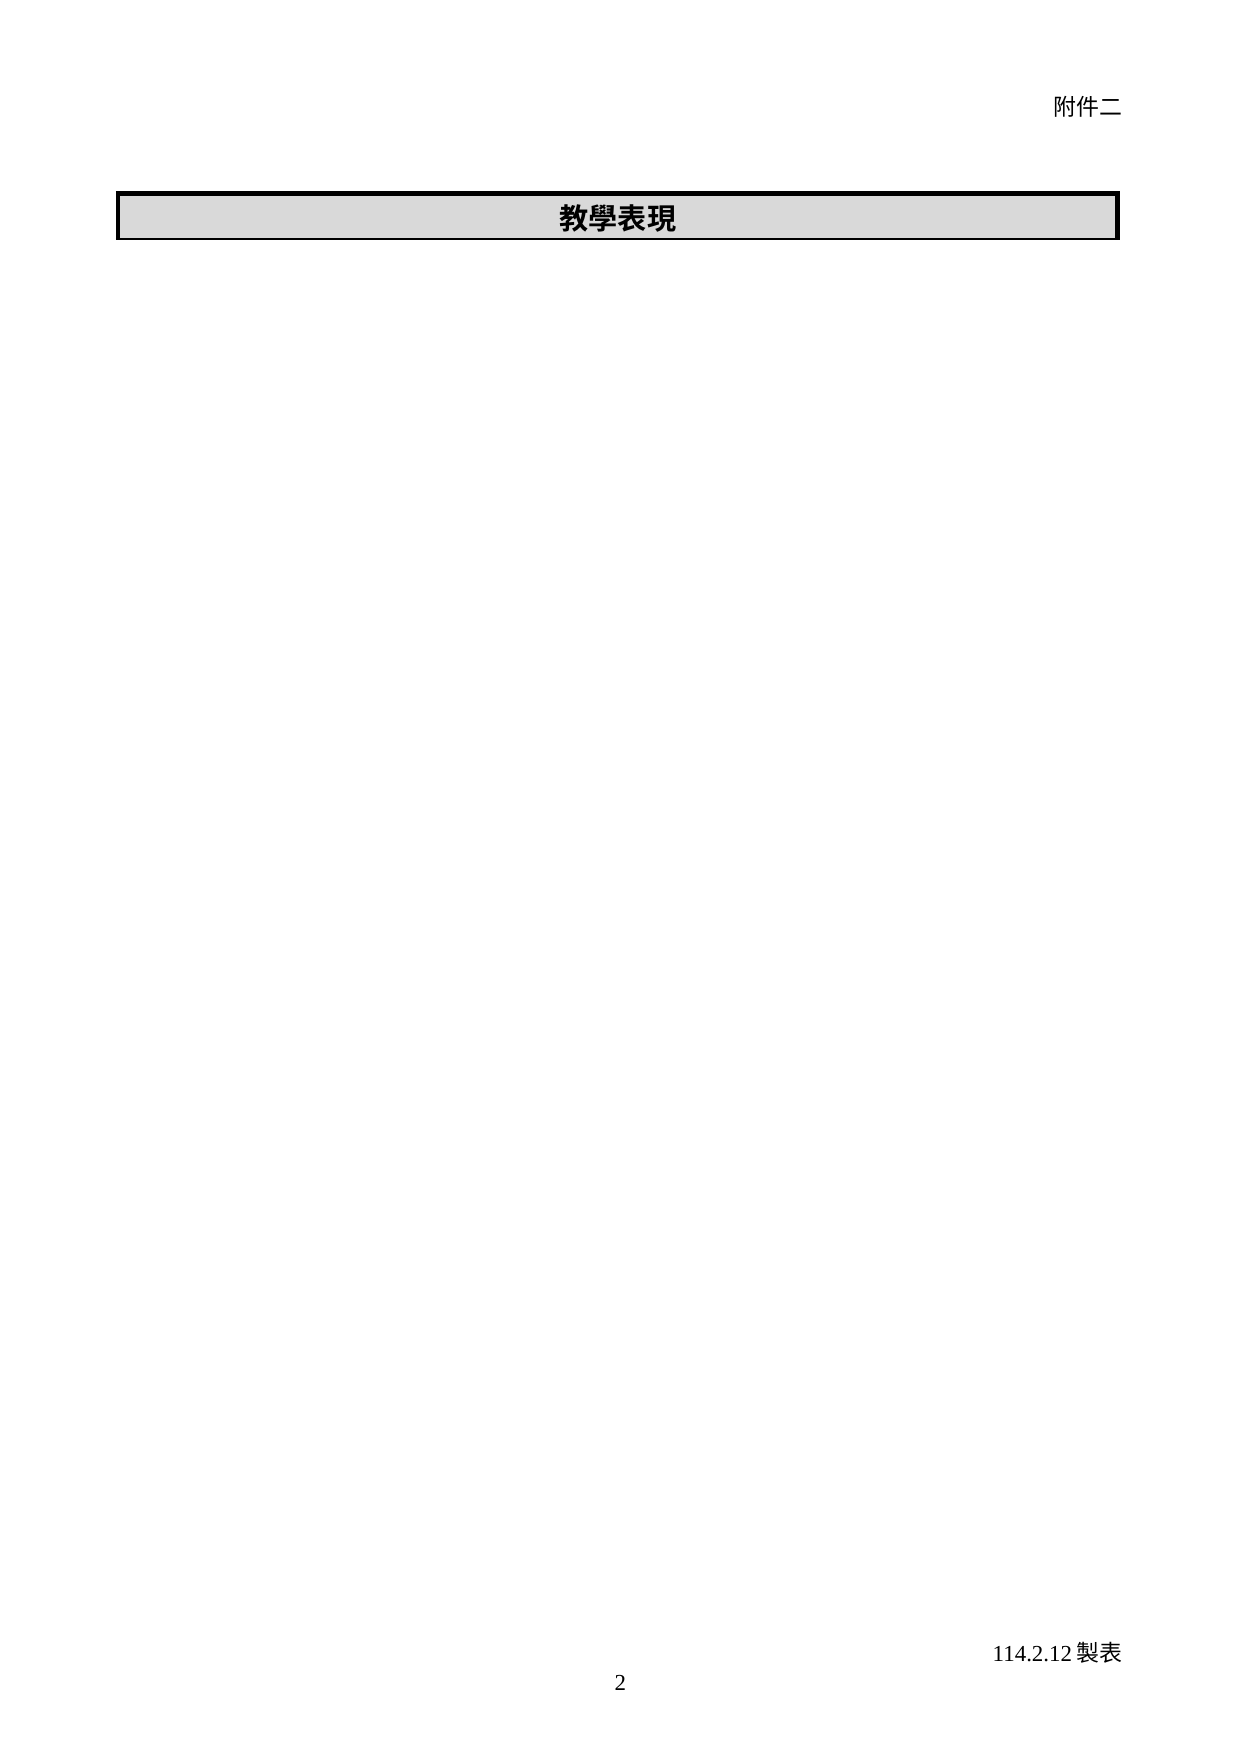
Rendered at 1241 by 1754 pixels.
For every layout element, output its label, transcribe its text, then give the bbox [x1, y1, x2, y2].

table_header 教學表現 [120, 196, 1115, 238]
